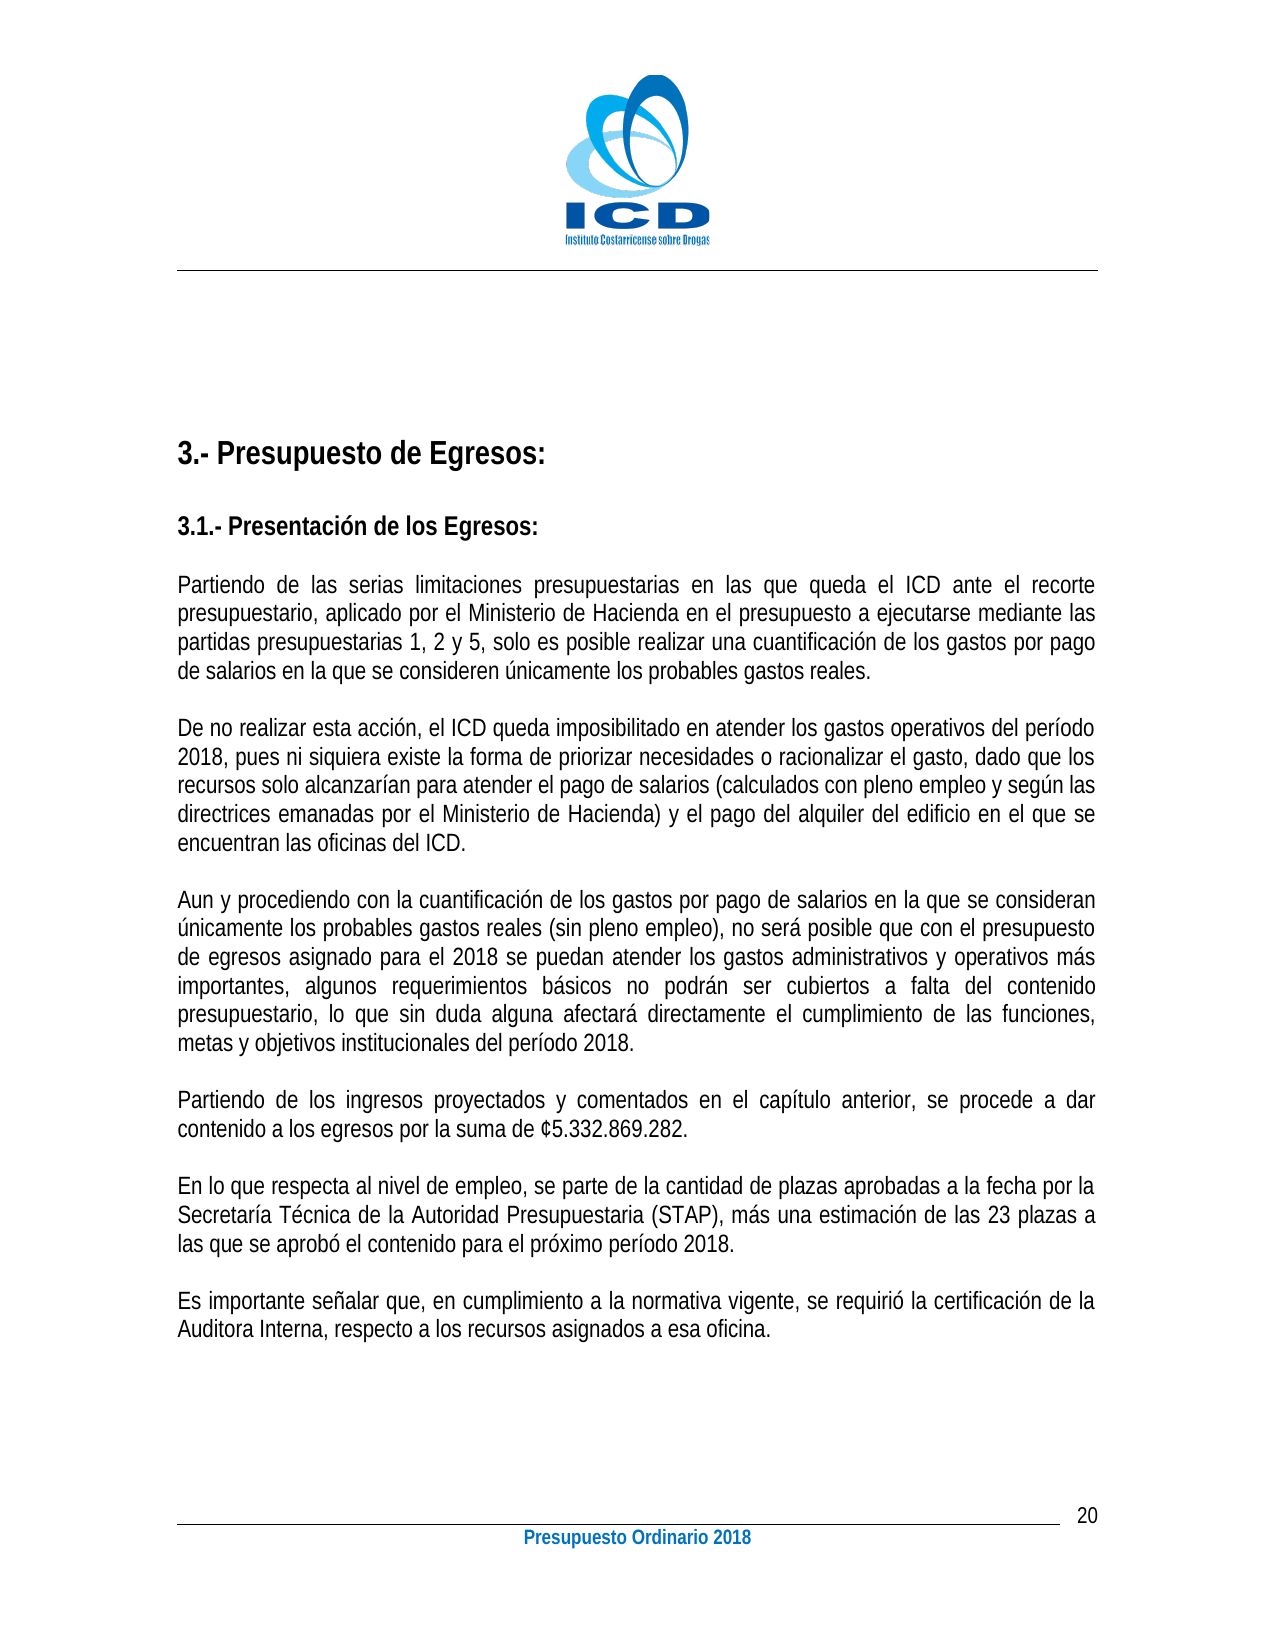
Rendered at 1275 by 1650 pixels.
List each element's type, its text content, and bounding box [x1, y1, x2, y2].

text 3.1.- Presentación de los Egresos: [177, 510, 1098, 541]
text Es importante señalar que, en cumplimiento a la normativa vigente, se requirió la certificación de la Auditora Interna, respecto a los recursos asignados a esa oficina. [177, 1286, 1098, 1343]
text En lo que respecta al nivel de empleo, se parte de la cantidad de plazas aprobadas a la fecha por la Secretaría Técnica de la Autoridad Presupuestaria (STAP), más una estimación de las 23 plazas a las que se aprobó el contenido para el próximo período 2018. [177, 1171, 1098, 1257]
text Aun y procediendo con la cuantificación de los gastos por pago de salarios en la que se consideran únicamente los probables gastos reales (sin pleno empleo), no será posible que con el presupuesto de egresos asignado para el 2018 se puedan atender los gastos administrativos y operativos más importantes, algunos requerimientos básicos no podrán ser cubiertos a falta del contenido presupuestario, lo que sin duda alguna afectará directamente el cumplimiento de las funciones, metas y objetivos institucionales del período 2018. [177, 885, 1098, 1057]
text Partiendo de los ingresos proyectados y comentados en el capítulo anterior, se procede a dar contenido a los egresos por la suma de ¢5.332.869.282. [177, 1085, 1098, 1143]
text Partiendo de las serias limitaciones presupuestarias en las que queda el ICD ante el recorte presupuestario, aplicado por el Ministerio de Hacienda en el presupuesto a ejecutarse mediante las partidas presupuestarias 1, 2 y 5, solo es posible realizar una cuantificación de los gastos por pago de salarios en la que se consideren únicamente los probables gastos reales. [177, 570, 1098, 684]
text 3.- Presupuesto de Egresos: [177, 433, 1098, 472]
text De no realizar esta acción, el ICD queda imposibilitado en atender los gastos operativos del período 2018, pues ni siquiera existe la forma de priorizar necesidades o racionalizar el gasto, dado que los recursos solo alcanzarían para atender el pago de salarios (calculados con pleno empleo y según las directrices emanadas por el Ministerio de Hacienda) y el pago del alquiler del edificio en el que se encuentran las oficinas del ICD. [177, 713, 1098, 856]
